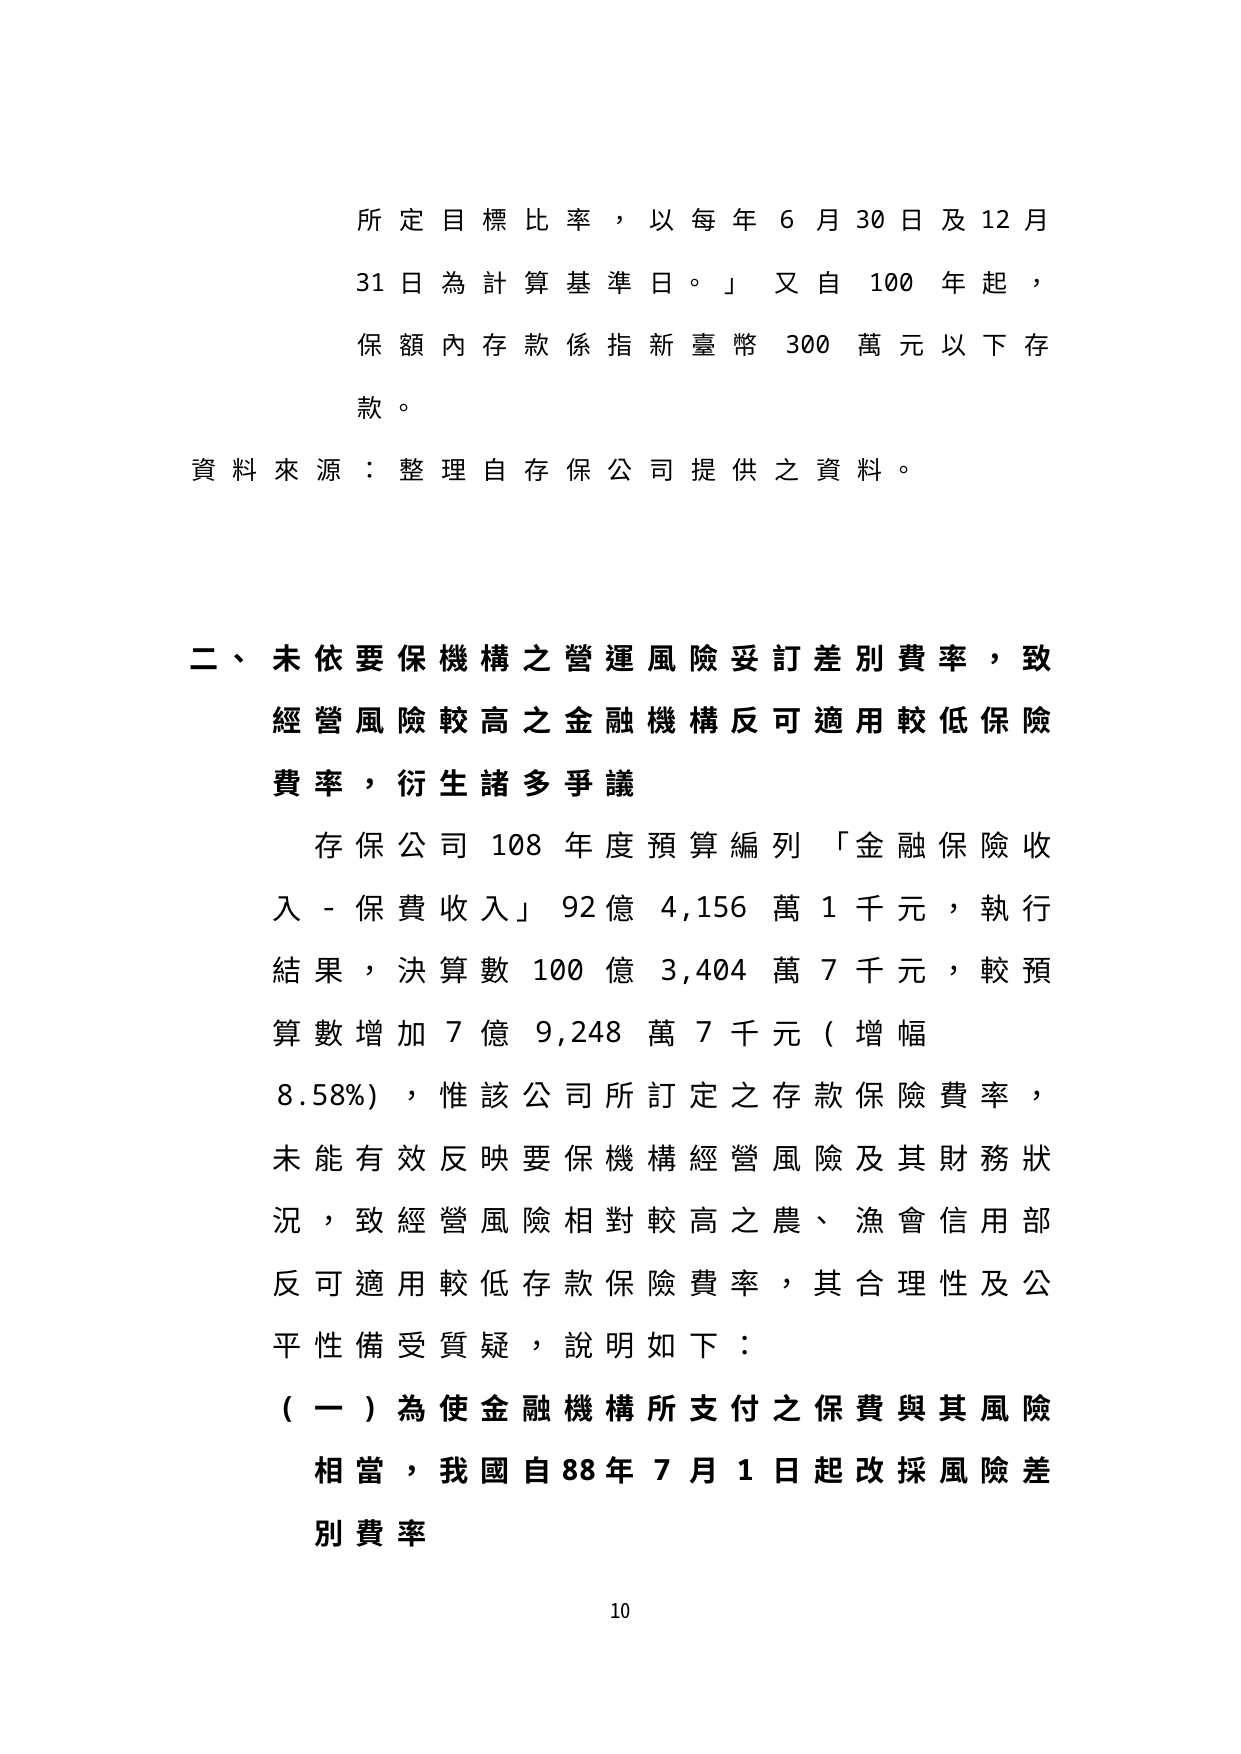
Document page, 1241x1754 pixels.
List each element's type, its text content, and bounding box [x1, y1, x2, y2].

text 二、未依要保機構之營運風險妥訂差別費率，致經營風險較高之金融機構反可適用較低保險費率，衍生諸多爭議 [183, 615, 1058, 802]
text 說 明：存款保險條例施行細則第6條規定：「本條例第16條第1項所稱保額內存款，指每一存款人最高保額以下存款之總額；所定目標比率，以每年6月30日及12月31日為計算基準日。」又自100年起，保額內存款係指新臺幣300萬元以下存款。 [183, 177, 1072, 427]
text 資料來源：整理自存保公司提供之資料。 [183, 427, 1058, 490]
text 存保公司108年度預算編列「金融保險收入-保費收入」92億4,156萬1千元，執行結果，決算數100億3,404萬7千元，較預算數增加7億9,248萬7千元(增幅8.58%)，惟該公司所訂定之存款保險費率，未能有效反映要保機構經營風險及其財務狀況，致經營風險相對較高之農、漁會信用部反可適用較低存款保險費率，其合理性及公平性備受質疑，說明如下： [242, 802, 1058, 1365]
text (一)為使金融機構所支付之保費與其風險相當，我國自88年7月1日起改採風險差別費率 [242, 1365, 1058, 1552]
